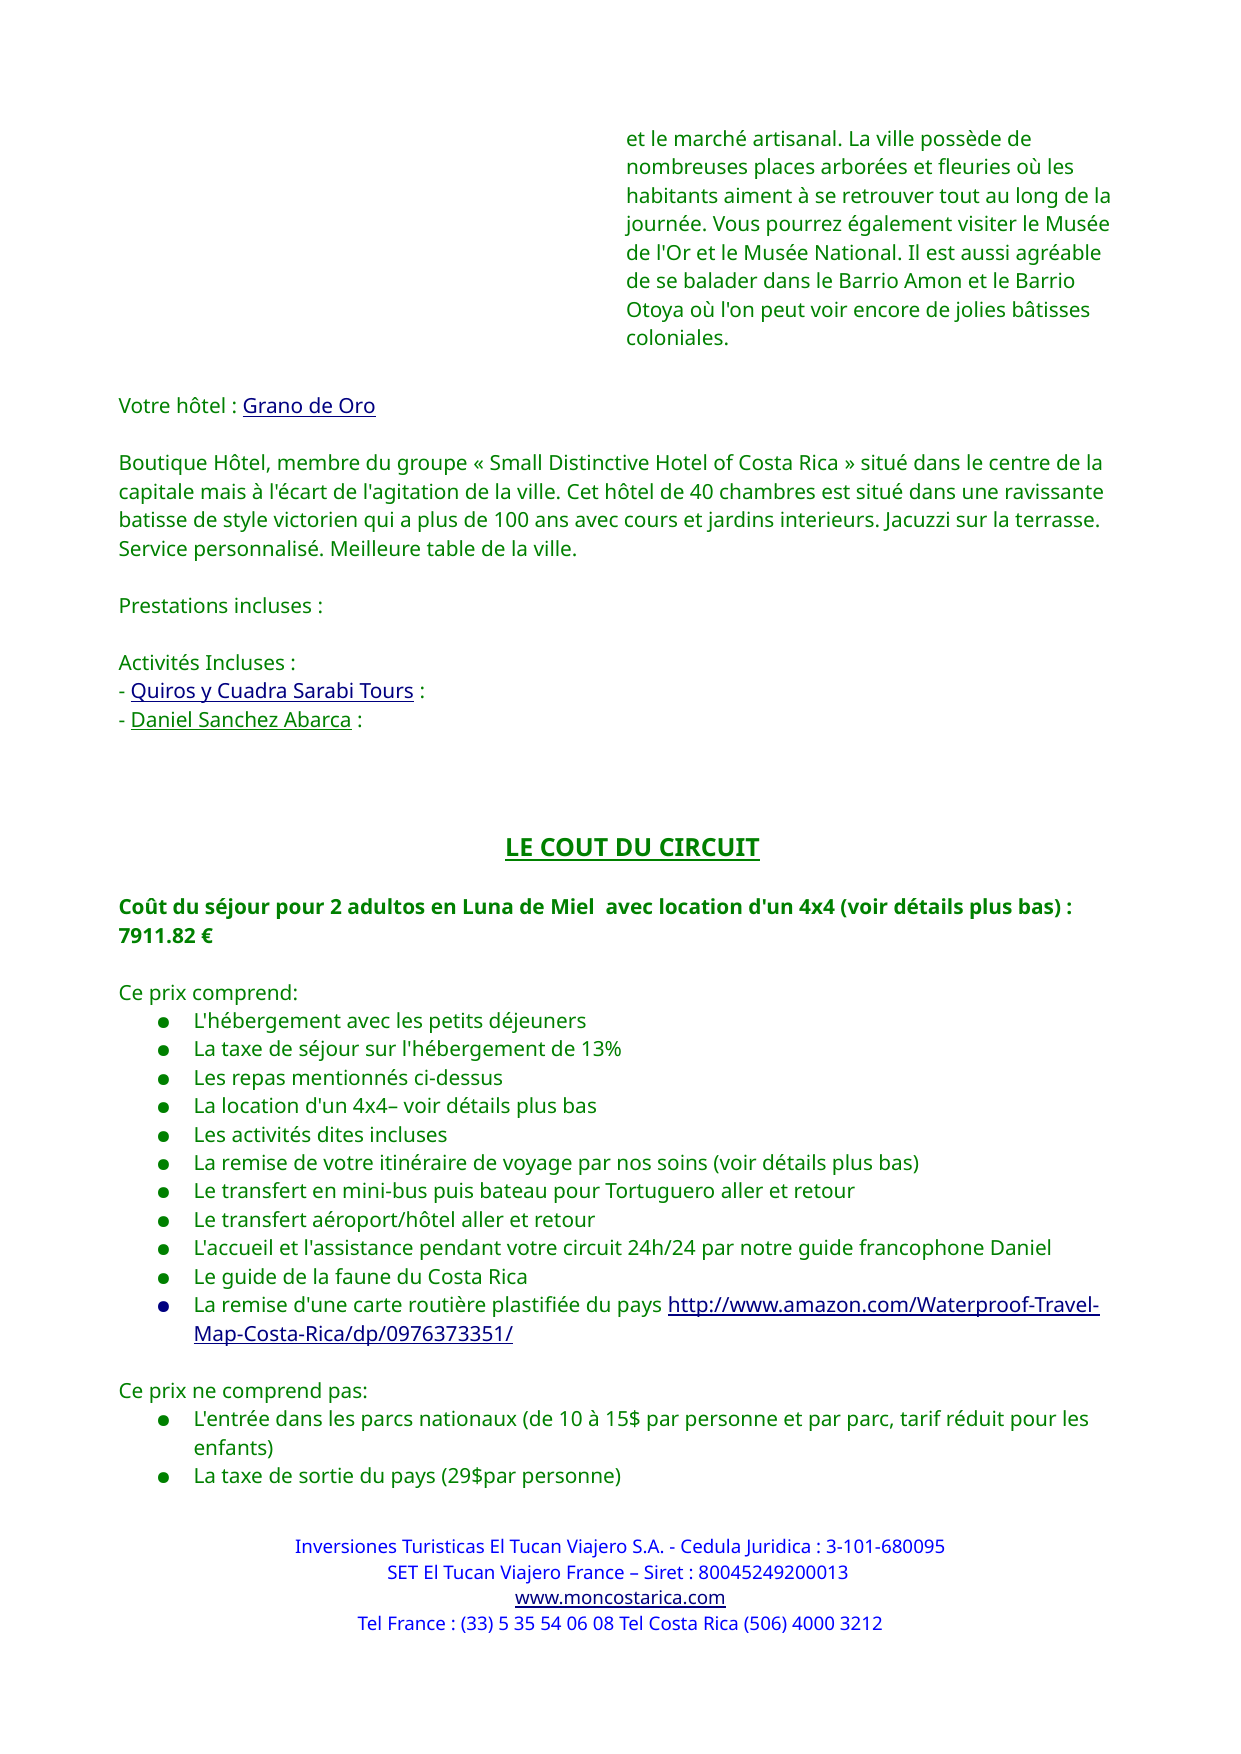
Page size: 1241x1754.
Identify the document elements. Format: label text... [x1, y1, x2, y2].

text Coût du séjour pour 2 adultos en Luna de Miel avec location d'un 4x4 (voir détails plus bas) : 7911.82 € [118, 892, 1122, 949]
text Votre hôtel : Grano de Oro [118, 391, 1122, 420]
list Les activités dites incluses [156, 1120, 1122, 1148]
list La taxe de sortie du pays (29$par personne) [156, 1461, 1122, 1489]
text Ce prix ne comprend pas: [118, 1376, 1122, 1404]
text - Quiros y Cuadra Sarabi Tours : [118, 676, 1122, 705]
list Le transfert en mini-bus puis bateau pour Tortuguero aller et retour [156, 1177, 1122, 1205]
list Le guide de la faune du Costa Rica [156, 1262, 1122, 1290]
list L'entrée dans les parcs nationaux (de 10 à 15$ par personne et par parc, tarif réduit pour les enfants) [156, 1404, 1122, 1461]
text Activités Incluses : [118, 648, 1122, 676]
table_header et le marché artisanal. La ville possède de nombreuses places arborées et fleuries où les habitants aiment à se retrouver tout au long de la journée. Vous pourrez également visiter le Musée de l'Or et le Musée National. Il est aussi agréable de se balader dans le Barrio Amon et le Barrio Otoya où l'on peut voir encore de jolies bâtisses coloniales. [620, 118, 1122, 357]
text Boutique Hôtel, membre du groupe « Small Distinctive Hotel of Costa Rica » situé dans le centre de la capitale mais à l'écart de l'agitation de la ville. Cet hôtel de 40 chambres est situé dans une ravissante batisse de style victorien qui a plus de 100 ans avec cours et jardins interieurs. Jacuzzi sur la terrasse. Service personnalisé. Meilleure table de la ville. [118, 448, 1122, 562]
text Prestations incluses : [118, 591, 1122, 619]
list La location d'un 4x4– voir détails plus bas [156, 1091, 1122, 1120]
list L'hébergement avec les petits déjeuners [156, 1006, 1122, 1034]
list La taxe de séjour sur l'hébergement de 13% [156, 1034, 1122, 1063]
text LE COUT DU CIRCUIT [118, 830, 1146, 864]
list L'accueil et l'assistance pendant votre circuit 24h/24 par notre guide francophone Daniel [156, 1233, 1122, 1262]
list La remise d'une carte routière plastifiée du pays http://www.amazon.com/Waterproof-Travel-Map-Costa-Rica/dp/0976373351/ [156, 1290, 1122, 1347]
text - Daniel Sanchez Abarca : [118, 705, 1122, 733]
text Ce prix comprend: [118, 978, 1122, 1006]
list Les repas mentionnés ci-dessus [156, 1063, 1122, 1091]
list La remise de votre itinéraire de voyage par nos soins (voir détails plus bas) [156, 1148, 1122, 1177]
table_header [118, 118, 620, 357]
list Le transfert aéroport/hôtel aller et retour [156, 1205, 1122, 1233]
